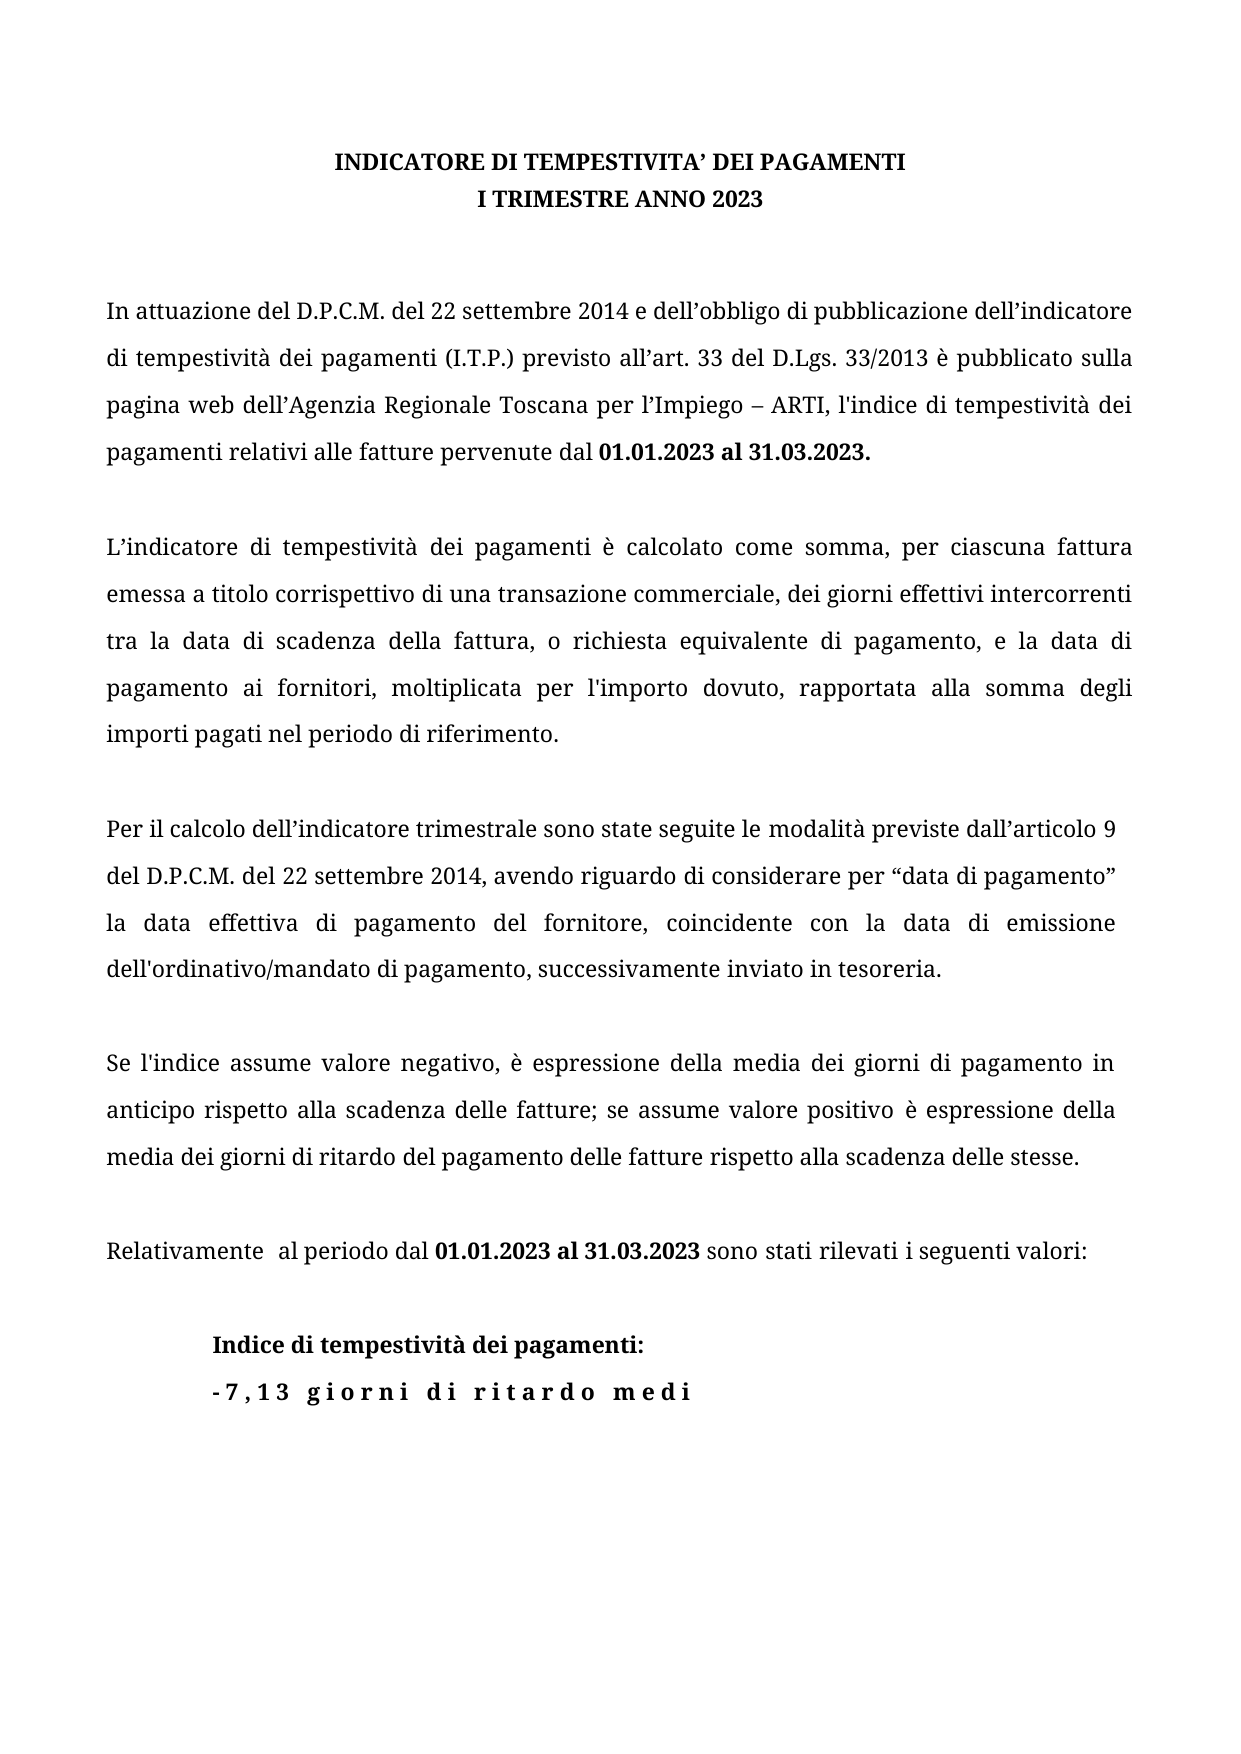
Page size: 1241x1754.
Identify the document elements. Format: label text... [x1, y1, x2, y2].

text Relativamente al periodo dal 01.01.2023 al 31.03.2023 sono stati rilevati i seguenti valori: [106, 1235, 1122, 1266]
text -7,13 giorni di ritardo medi [212, 1376, 1134, 1407]
title INDICATORE DI TEMPESTIVITA’ DEI PAGAMENTI [106, 146, 1134, 177]
title In attuazione del D.P.C.M. del 22 settembre 2014 e dell’obbligo di pubblicazione dell’indicatore di tempestività dei pagamenti (I.T.P.) previsto all’art. 33 del D.Lgs. 33/2013 è pubblicato sulla pagina web dell’Agenzia Regionale Toscana per l’Impiego – ARTI, l'indice di tempestività dei pagamenti relativi alle fatture pervenute dal 01.01.2023 al 31.03.2023. [106, 295, 1134, 467]
text Per il calcolo dell’indicatore trimestrale sono state seguite le modalità previste dall’articolo 9 del D.P.C.M. del 22 settembre 2014, avendo riguardo di considerare per “data di pagamento” la data effettiva di pagamento del fornitore, coincidente con la data di emissione dell'ordinativo/mandato di pagamento, successivamente inviato in tesoreria. [106, 813, 1116, 985]
title I TRIMESTRE ANNO 2023 [106, 183, 1134, 214]
text Se l'indice assume valore negativo, è espressione della media dei giorni di pagamento in anticipo rispetto alla scadenza delle fatture; se assume valore positivo è espressione della media dei giorni di ritardo del pagamento delle fatture rispetto alla scadenza delle stesse. [106, 1047, 1116, 1172]
text L’indicatore di tempestività dei pagamenti è calcolato come somma, per ciascuna fattura emessa a titolo corrispettivo di una transazione commerciale, dei giorni effettivi intercorrenti tra la data di scadenza della fattura, o richiesta equivalente di pagamento, e la data di pagamento ai fornitori, moltiplicata per l'importo dovuto, rapportata alla somma degli importi pagati nel periodo di riferimento. [106, 531, 1134, 750]
text Indice di tempestività dei pagamenti: [212, 1329, 1134, 1360]
